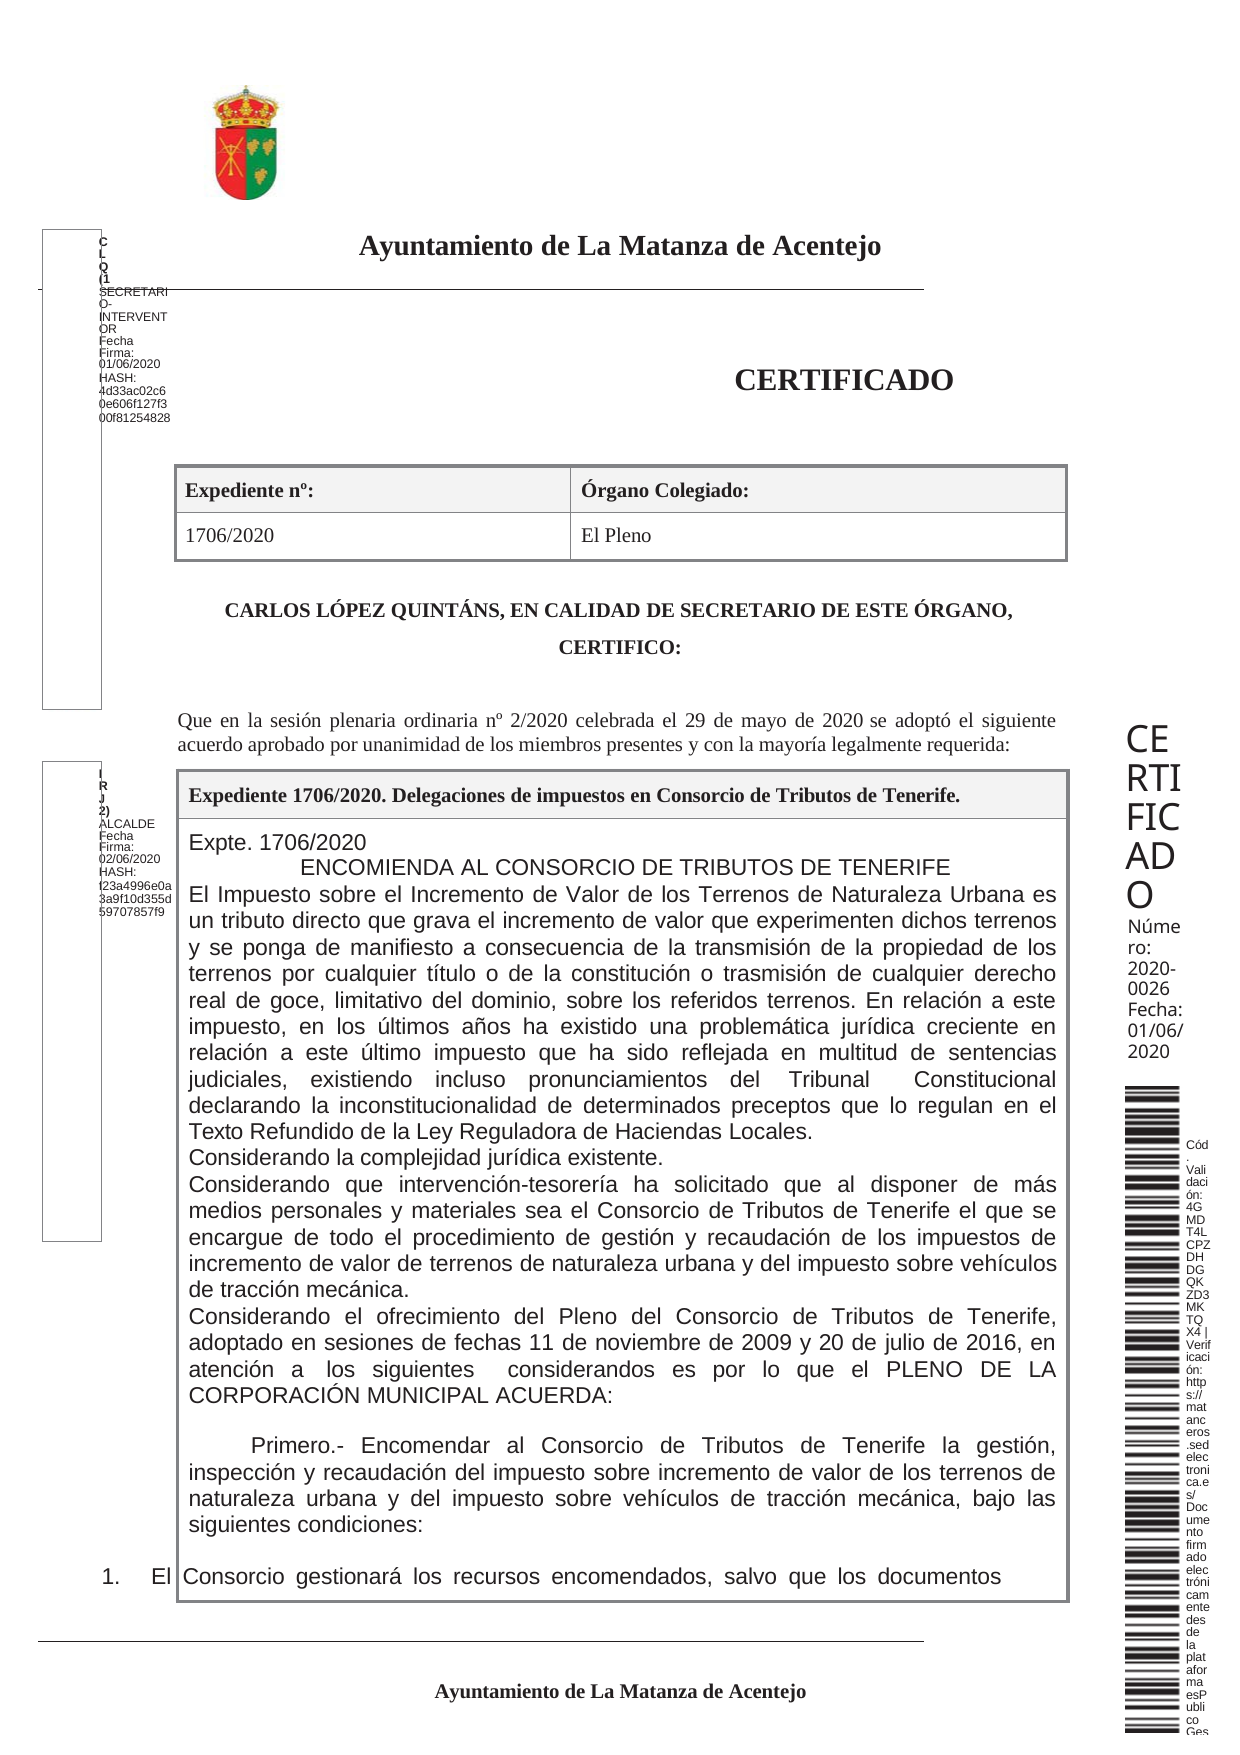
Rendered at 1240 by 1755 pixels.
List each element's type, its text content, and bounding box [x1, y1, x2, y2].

text Expte. 1706/2020 [188, 828, 1066, 855]
table_cell El Pleno [571, 513, 1065, 559]
text [1123, 721, 1184, 1068]
table_header Órgano Colegiado: [571, 468, 1065, 512]
text Considerando la complejidad jurídica existente. [188, 1145, 1066, 1171]
text ENCOMIENDA AL CONSORCIO DE TRIBUTOS DE TENERIFE [241, 855, 1010, 881]
list El Consorcio gestionará los recursos encomendados, salvo que los documentos [101, 1563, 176, 1589]
text Primero.- Encomendar al Consorcio de Tributos de Tenerife la gestión, inspección y recaudación del impuesto sobre incremento de valor de los terrenos de naturaleza urbana y del impuesto sobre vehículos de tracción mecánica, bajo las siguientes condiciones: [188, 1432, 1057, 1537]
text Que en la sesión plenaria ordinaria nº 2/2020 celebrada el 29 de mayo de 2020 se adoptó el siguiente acuerdo aprobado por unanimidad de los miembros presentes y con la mayoría legalmente requerida: [177, 708, 1118, 756]
table_cell 1706/2020 [177, 513, 570, 559]
text CERTIFICADO [1125, 721, 1184, 917]
text Considerando que intervención-tesorería ha solicitado que al disponer de más medios personales y materiales sea el Consorcio de Tributos de Tenerife el que se encargue de todo el procedimiento de gestión y recaudación de los impuestos de incremento de valor de terrenos de naturaleza urbana y del impuesto sobre vehículos de tracción mecánica. [188, 1171, 1057, 1303]
text CARLOS LÓPEZ QUINTÁNS, EN CALIDAD DE SECRETARIO DE ESTE ÓRGANO, CERTIFICO: [224, 598, 1118, 659]
text Cód. Validación: 4GMDT4LCPZDHDGQKZD3MKTQX4 | Verificación: https://matanceros.sedelectronica.es/ Documento firmado electrónicamente desde la plataforma esPublico Gestiona | Página 1 de 7 [1186, 1139, 1211, 1735]
text CERTIFICADO [734, 361, 1068, 397]
list El Consorcio gestionará los recursos encomendados, salvo que los documentos [179, 1563, 1066, 1589]
text Número: 2020-0026 Fecha: 01/06/2020 [1127, 917, 1184, 1062]
text El Impuesto sobre el Incremento de Valor de los Terrenos de Naturaleza Urbana es un tributo directo que grava el incremento de valor que experimenten dichos terrenos y se ponga de manifiesto a consecuencia de la transmisión de la propiedad de los terrenos por cualquier título o de la constitución o trasmisión de cualquier derecho real de goce, limitativo del dominio, sobre los referidos terrenos. En relación a este impuesto, en los últimos años ha existido una problemática jurídica creciente en relación a este último impuesto que ha sido reflejada en multitud de sentencias judiciales, existiendo incluso pronunciamientos del Tribunal Constitucional declarando la inconstitucionalidad de determinados preceptos que lo regulan en el Texto Refundido de la Ley Reguladora de Haciendas Locales. [188, 881, 1057, 1145]
text Ayuntamiento de La Matanza de Acentejo [241, 1679, 1000, 1703]
text Expediente 1706/2020. Delegaciones de impuestos en Consorcio de Tributos de Tenerife. [43, 762, 101, 1241]
text [1070, 1145, 1125, 1171]
text [1184, 828, 1239, 855]
table_header Expediente nº: [177, 468, 570, 512]
text Considerando el ofrecimiento del Pleno del Consorcio de Tributos de Tenerife, adoptado en sesiones de fechas 11 de noviembre de 2009 y 20 de julio de 2016, en atención a los siguientes considerandos es por lo que el PLENO DE LA CORPORACIÓN MUNICIPAL ACUERDA: [188, 1303, 1057, 1408]
text [1070, 828, 1123, 855]
